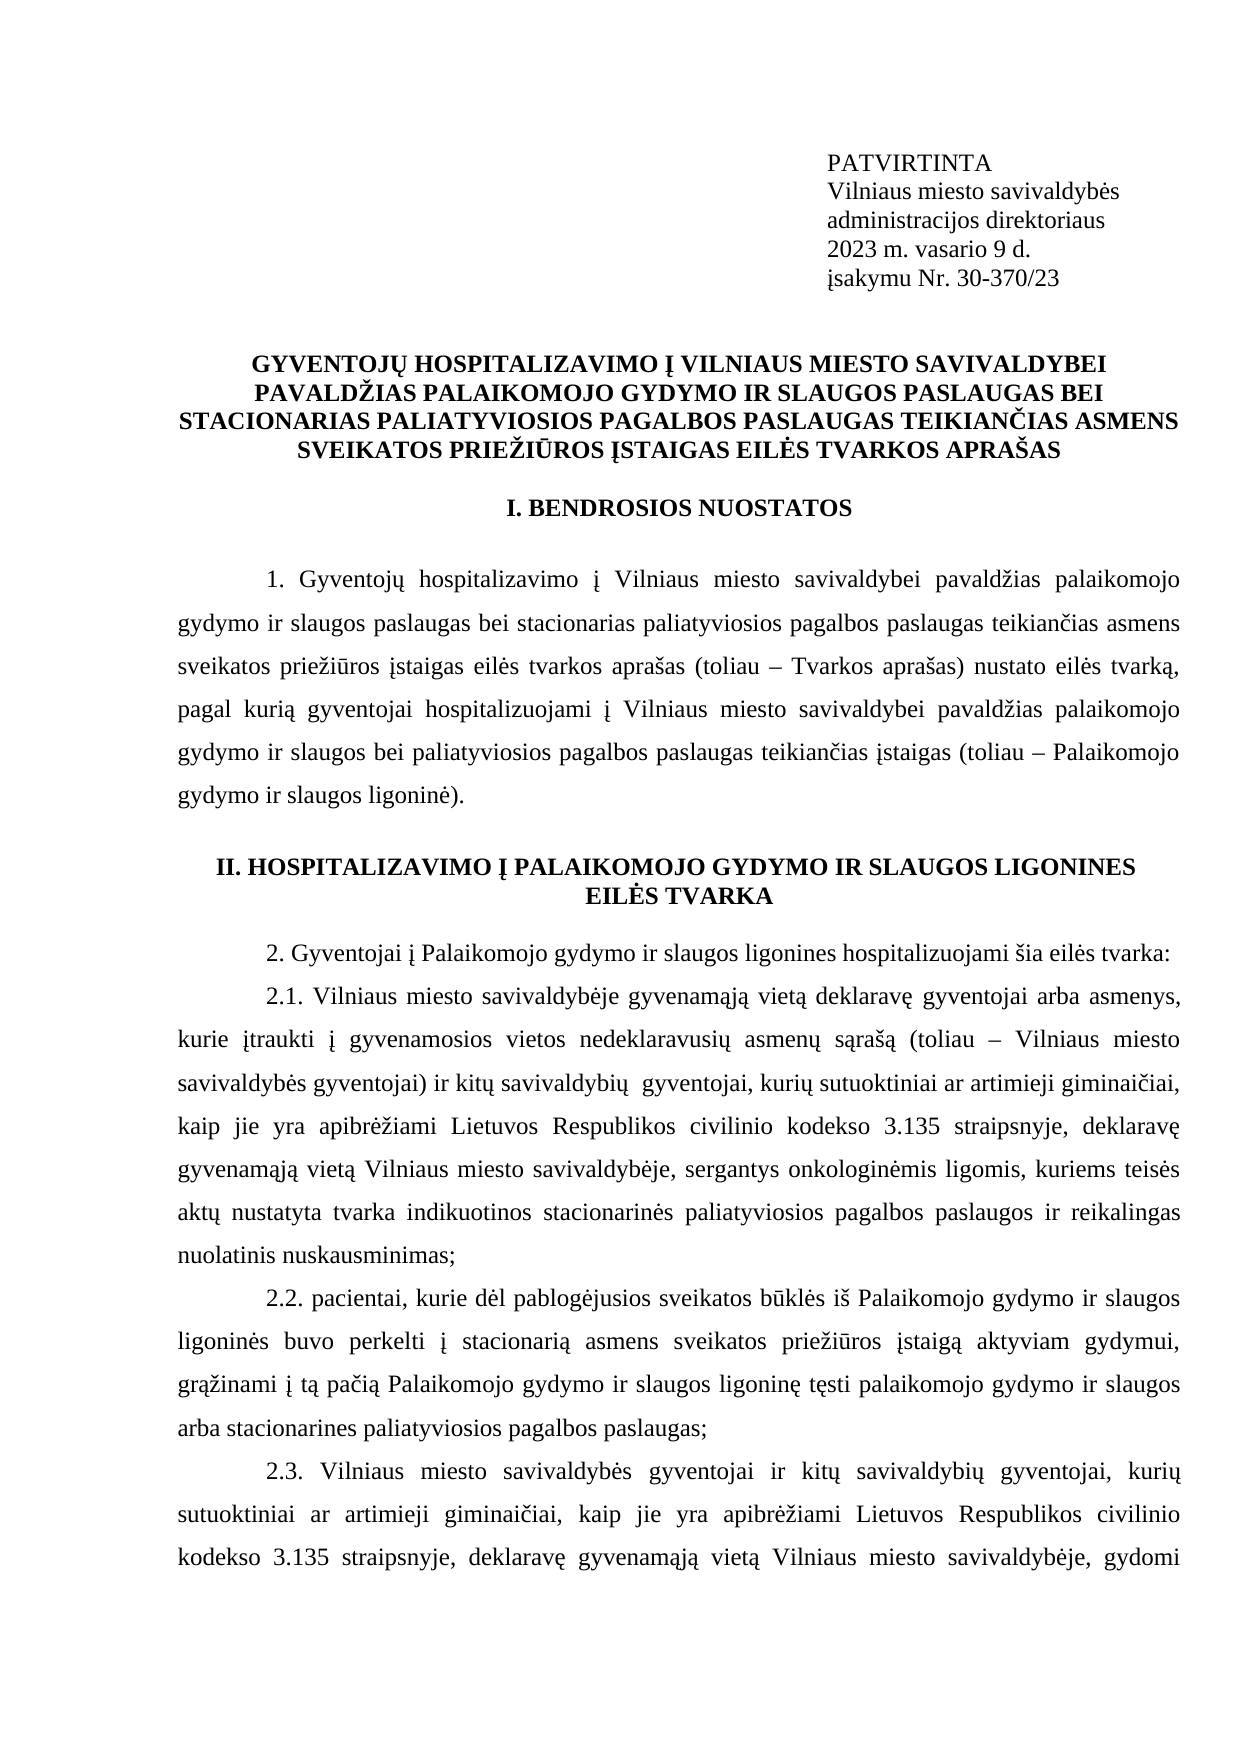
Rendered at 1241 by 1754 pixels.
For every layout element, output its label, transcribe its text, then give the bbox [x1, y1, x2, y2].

text EILĖS TVARKA [177, 881, 1181, 909]
text GYVENTOJŲ HOSPITALIZAVIMO Į VILNIAUS MIESTO SAVIVALDYBEI PAVALDŽIAS PALAIKOMOJO GYDYMO IR SLAUGOS PASLAUGAS BEI STACIONARIAS PALIATYVIOSIOS PAGALBOS PASLAUGAS TEIKIANČIAS ASMENS SVEIKATOS PRIEŽIŪROS ĮSTAIGAS EILĖS TVARKOS APRAŠAS [177, 349, 1181, 464]
text I. BENDROSIOS NUOSTATOS [177, 493, 1181, 521]
text 1. Gyventojų hospitalizavimo į Vilniaus miesto savivaldybei pavaldžias palaikomojo gydymo ir slaugos paslaugas bei stacionarias paliatyviosios pagalbos paslaugas teikiančias asmens sveikatos priežiūros įstaigas eilės tvarkos aprašas (toliau – Tvarkos aprašas) nustato eilės tvarką, pagal kurią gyventojai hospitalizuojami į Vilniaus miesto savivaldybei pavaldžias palaikomojo gydymo ir slaugos bei paliatyviosios pagalbos paslaugas teikiančias įstaigas (toliau – Palaikomojo gydymo ir slaugos ligoninė). [177, 564, 1181, 809]
text Vilniaus miesto savivaldybės [177, 176, 1181, 205]
text 2.3. Vilniaus miesto savivaldybės gyventojai ir kitų savivaldybių gyventojai, kurių sutuoktiniai ar artimieji giminaičiai, kaip jie yra apibrėžiami Lietuvos Respublikos civilinio kodekso 3.135 straipsnyje, deklaravę gyvenamąją vietą Vilniaus miesto savivaldybėje, gydomi [177, 1456, 1181, 1571]
text 2.1. Vilniaus miesto savivaldybėje gyvenamąją vietą deklaravę gyventojai arba asmenys, kurie įtraukti į gyvenamosios vietos nedeklaravusių asmenų sąrašą (toliau – Vilniaus miesto savivaldybės gyventojai) ir kitų savivaldybių gyventojai, kurių sutuoktiniai ar artimieji giminaičiai, kaip jie yra apibrėžiami Lietuvos Respublikos civilinio kodekso 3.135 straipsnyje, deklaravę gyvenamąją vietą Vilniaus miesto savivaldybėje, sergantys onkologinėmis ligomis, kuriems teisės aktų nustatyta tvarka indikuotinos stacionarinės paliatyviosios pagalbos paslaugos ir reikalingas nuolatinis nuskausminimas; [177, 981, 1181, 1269]
text administracijos direktoriaus [177, 205, 1181, 234]
text II. HOSPITALIZAVIMO Į PALAIKOMOJO GYDYMO IR SLAUGOS LIGONINES [177, 852, 1181, 881]
text įsakymu Nr. 30-370/23 [177, 263, 1181, 291]
text 2.2. pacientai, kurie dėl pablogėjusios sveikatos būklės iš Palaikomojo gydymo ir slaugos ligoninės buvo perkelti į stacionarią asmens sveikatos priežiūros įstaigą aktyviam gydymui, grąžinami į tą pačią Palaikomojo gydymo ir slaugos ligoninę tęsti palaikomojo gydymo ir slaugos arba stacionarines paliatyviosios pagalbos paslaugas; [177, 1283, 1181, 1441]
text PATVIRTINTA [177, 148, 1181, 176]
text 2023 m. vasario 9 d. [177, 234, 1181, 263]
text 2. Gyventojai į Palaikomojo gydymo ir slaugos ligonines hospitalizuojami šia eilės tvarka: [177, 938, 1181, 967]
